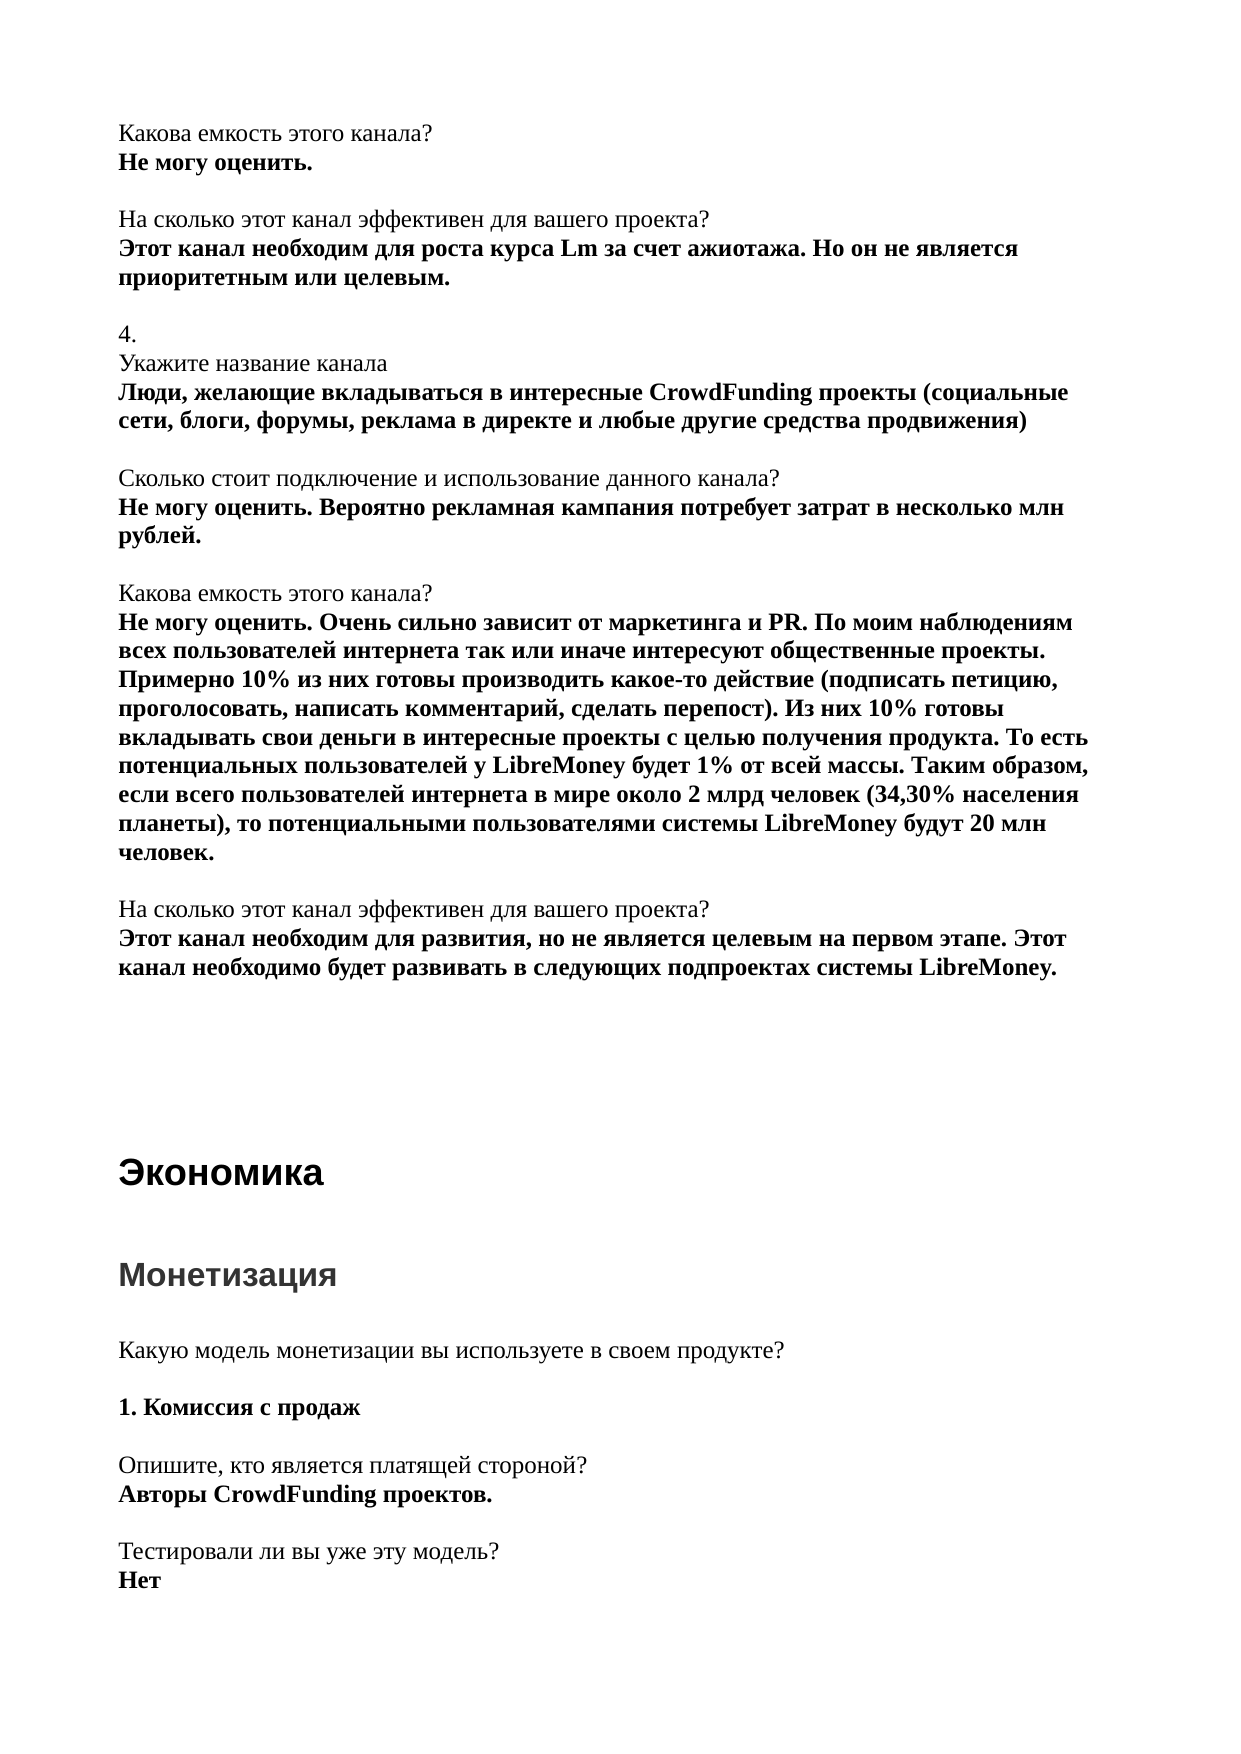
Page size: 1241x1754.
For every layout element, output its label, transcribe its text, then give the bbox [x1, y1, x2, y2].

text 4. [118, 319, 1122, 348]
text На сколько этот канал эффективен для вашего проекта? [118, 894, 1122, 923]
text Не могу оценить. [118, 147, 1122, 176]
text На сколько этот канал эффективен для вашего проекта? [118, 204, 1122, 233]
text Этот канал необходим для развития, но не является целевым на первом этапе. Этот канал необходимо будет развивать в следующих подпроектах системы LibreMoney. [118, 923, 1122, 981]
text Не могу оценить. Вероятно рекламная кампания потребует затрат в несколько млн рублей. [118, 492, 1122, 549]
text Авторы CrowdFunding проектов. [118, 1479, 1122, 1507]
text Какова емкость этого канала? [118, 118, 1122, 147]
subtitle Монетизация [118, 1255, 1122, 1294]
text Опишите, кто является платящей стороной? [118, 1450, 1122, 1479]
text Какую модель монетизации вы используете в своем продукте? [118, 1335, 1122, 1364]
subtitle Экономика [118, 1149, 1122, 1193]
text Этот канал необходим для роста курса Lm за счет ажиотажа. Но он не является приоритетным или целевым. [118, 233, 1122, 291]
text 1. Комиссия с продаж [118, 1392, 1122, 1421]
text Сколько стоит подключение и использование данного канала? [118, 463, 1122, 492]
text Укажите название канала [118, 348, 1122, 377]
text Тестировали ли вы уже эту модель? [118, 1536, 1122, 1565]
text Люди, желающие вкладываться в интересные CrowdFunding проекты (социальные сети, блоги, форумы, реклама в директе и любые другие средства продвижения) [118, 377, 1122, 434]
text Не могу оценить. Очень сильно зависит от маркетинга и PR. По моим наблюдениям всех пользователей интернета так или иначе интересуют общественные проекты. Примерно 10% из них готовы производить какое-то действие (подписать петицию, проголосовать, написать комментарий, сделать перепост). Из них 10% готовы вкладывать свои деньги в интересные проекты с целью получения продукта. То есть потенциальных пользователей у LibreMoney будет 1% от всей массы. Таким образом, если всего пользователей интернета в мире около 2 млрд человек (34,30% населения планеты), то потенциальными пользователями системы LibreMoney будут 20 млн человек. [118, 607, 1122, 866]
text Нет [118, 1565, 1122, 1594]
text Какова емкость этого канала? [118, 578, 1122, 607]
